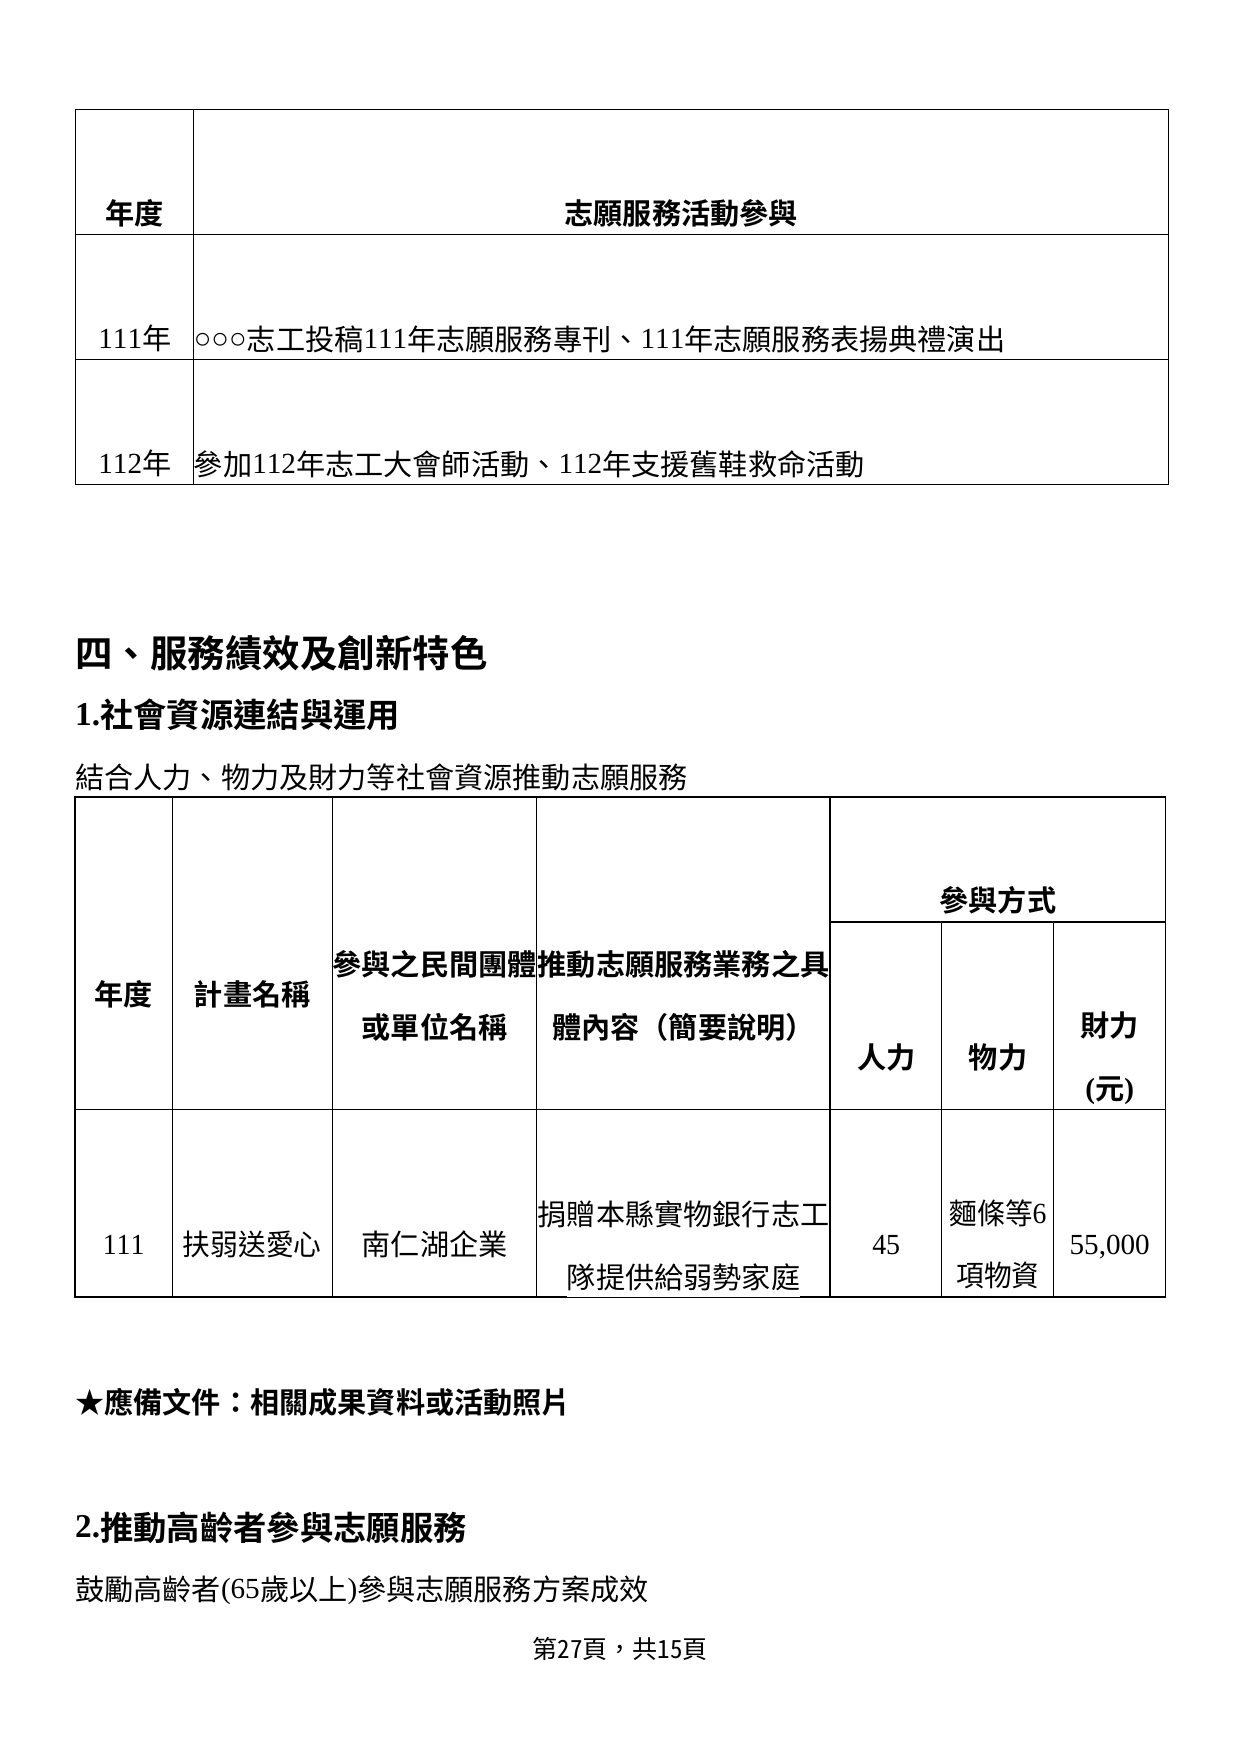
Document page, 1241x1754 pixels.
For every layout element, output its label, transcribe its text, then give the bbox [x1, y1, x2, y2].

table_cell 捐贈本縣實物銀行志工隊提供給弱勢家庭 [537, 1110, 829, 1296]
table_cell 麵條等6項物資 [942, 1110, 1053, 1296]
text ★應備文件：相關成果資料或活動照片 [75, 1359, 1165, 1421]
table_cell 參加112年志工大會師活動、112年支援舊鞋救命活動 [194, 360, 1168, 484]
table_header 參與之民間團體或單位名稱 [333, 798, 536, 1109]
table_header 推動志願服務業務之具體內容（簡要說明） [537, 798, 829, 1109]
text 1.社會資源連結與運用 [75, 671, 1165, 734]
table_cell ○○○志工投稿111年志願服務專刊、111年志願服務表揚典禮演出 [194, 235, 1168, 359]
table_header 參與方式 [831, 798, 1165, 921]
subtitle 四、服務績效及創新特色 [75, 609, 1165, 671]
text 2.推動高齡者參與志願服務 [75, 1484, 1165, 1546]
table_cell 111年 [76, 235, 193, 359]
table_cell 111 [76, 1110, 172, 1296]
table_cell 45 [831, 1110, 941, 1296]
text 結合人力、物力及財力等社會資源推動志願服務 [75, 734, 1165, 796]
text 鼓勵高齡者(65歲以上)參與志願服務方案成效 [75, 1546, 1165, 1609]
table_cell 財力 (元) [1054, 923, 1165, 1109]
table_header 年度 [76, 798, 172, 1109]
table_cell 112年 [76, 360, 193, 484]
table_cell 55,000 [1054, 1110, 1165, 1296]
table_cell 南仁湖企業 [333, 1110, 536, 1296]
table_cell 人力 [831, 923, 941, 1109]
table_header 志願服務活動參與 [194, 110, 1168, 234]
table_header 年度 [76, 110, 193, 234]
table_header 計畫名稱 [173, 798, 332, 1109]
table_cell 物力 [942, 923, 1053, 1109]
table_cell 扶弱送愛心 [173, 1110, 332, 1296]
